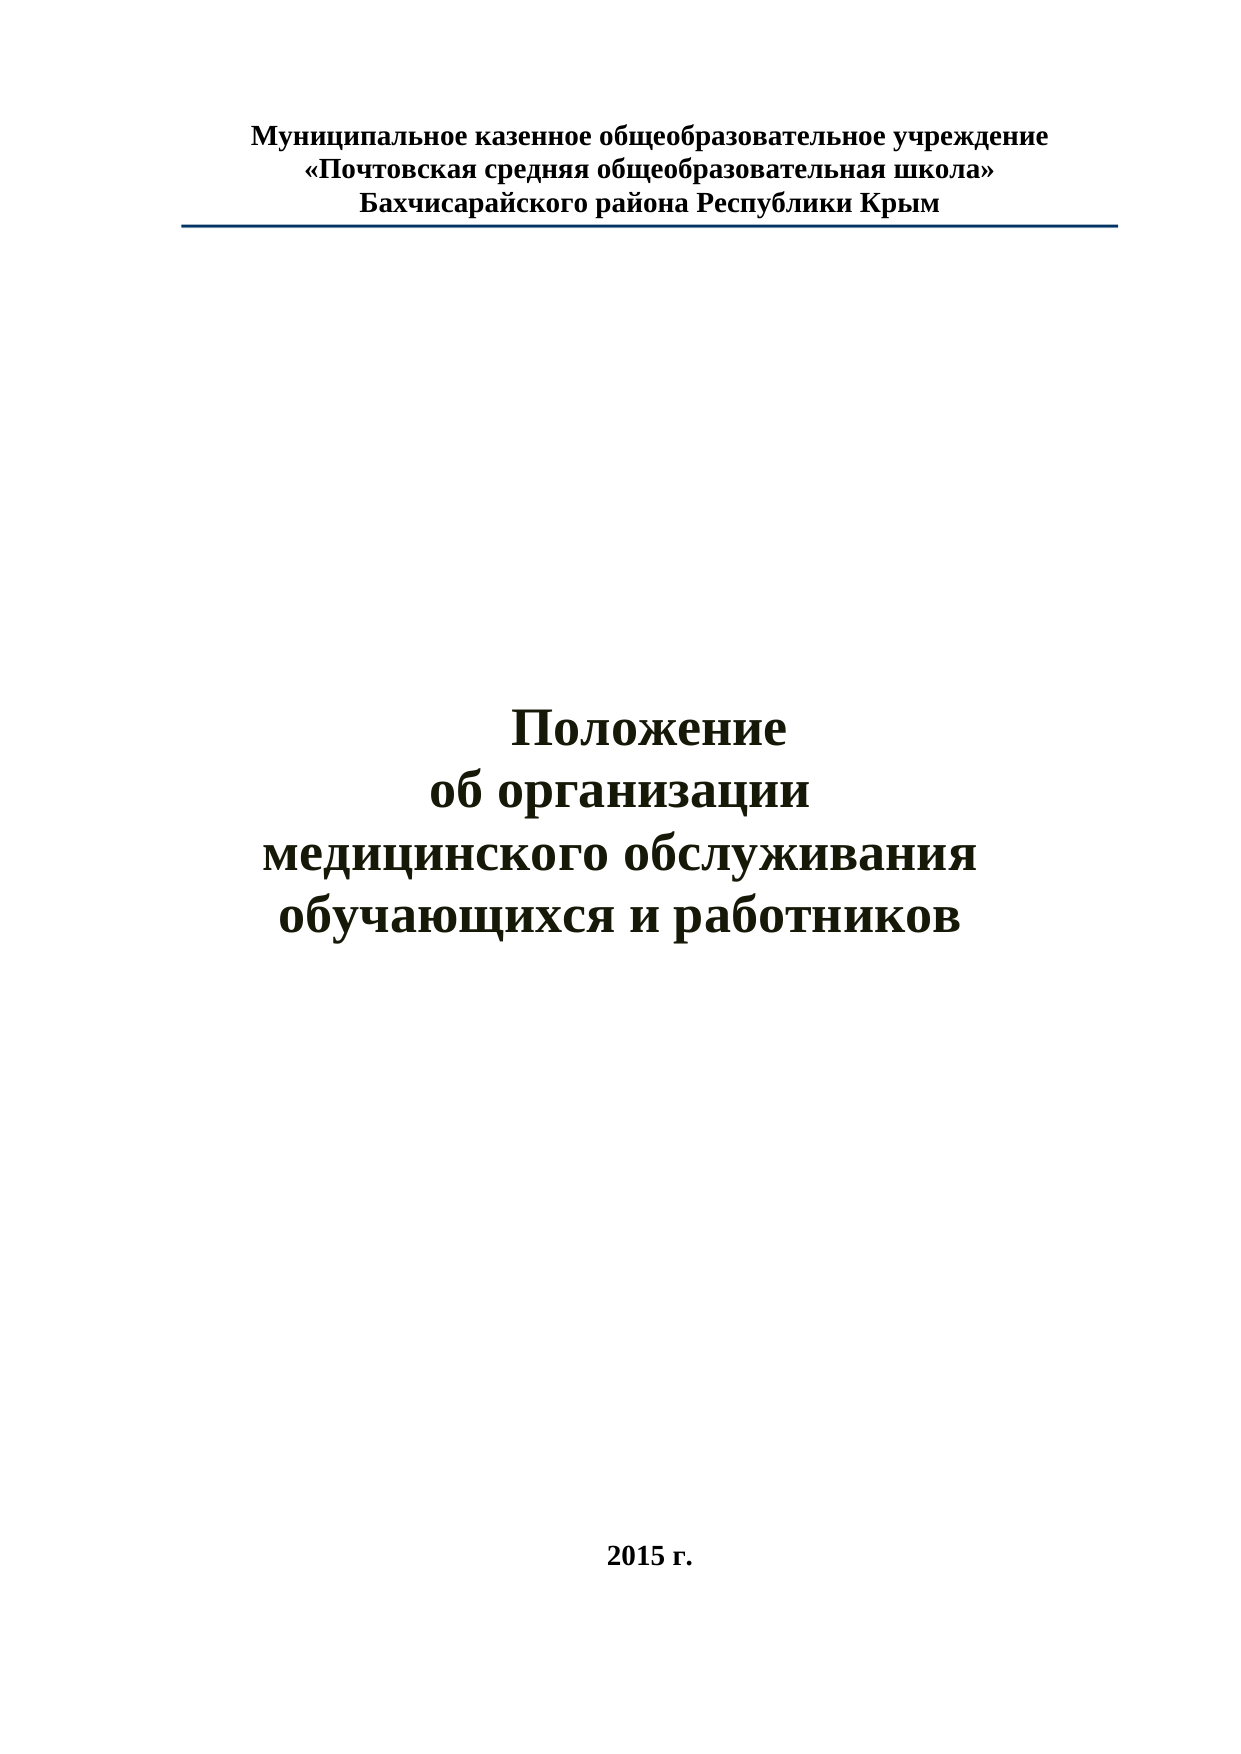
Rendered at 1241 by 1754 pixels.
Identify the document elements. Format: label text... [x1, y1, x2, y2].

text об организации [59, 757, 1181, 819]
text обучающихся и работников [59, 882, 1181, 944]
text Положение [118, 695, 1181, 757]
text медицинского обслуживания [59, 819, 1181, 882]
text Муниципальное казенное общеобразовательное учреждение [118, 118, 1181, 152]
picture [181, 218, 1119, 235]
text 2015 г. [118, 1538, 1181, 1571]
text Бахчисарайского района Республики Крым [118, 185, 1181, 219]
text «Почтовская средняя общеобразовательная школа» [118, 152, 1181, 185]
